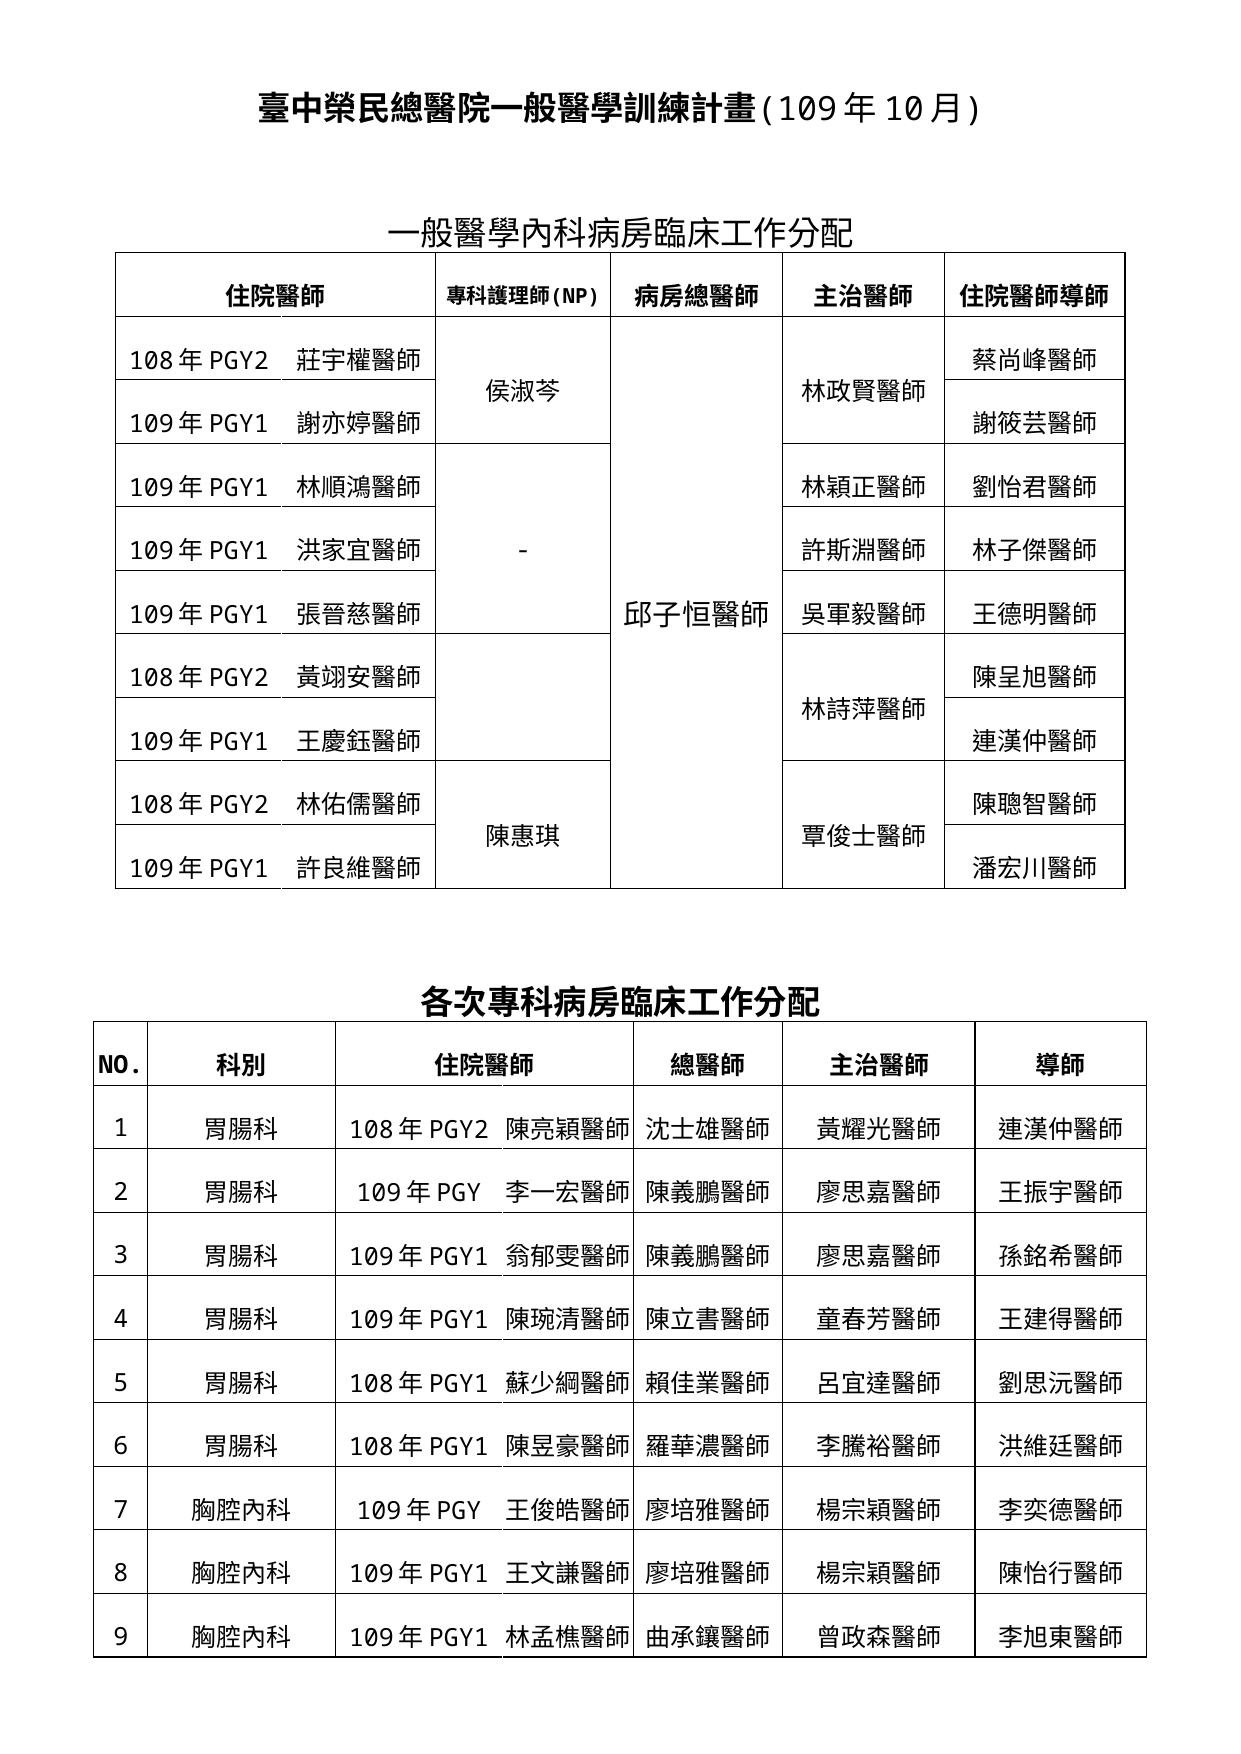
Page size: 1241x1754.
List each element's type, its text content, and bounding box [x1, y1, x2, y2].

table_cell 童春芳醫師 [783, 1276, 974, 1339]
table_cell 吳軍毅醫師 [783, 571, 944, 633]
table_cell 陳呈旭醫師 [945, 634, 1124, 697]
table_cell 許良維醫師 [282, 825, 435, 887]
table_cell 林子傑醫師 [945, 507, 1124, 570]
table_cell 曾政森醫師 [783, 1594, 974, 1656]
table_cell 陳立書醫師 [634, 1276, 782, 1339]
table_cell 108年PGY2 [336, 1086, 502, 1148]
table_header NO. [94, 1022, 147, 1084]
table_cell 洪維廷醫師 [976, 1403, 1146, 1466]
table_cell 張晉慈醫師 [282, 571, 435, 633]
table_cell 陳義鵬醫師 [634, 1149, 782, 1212]
table_cell 呂宜達醫師 [783, 1340, 974, 1402]
table_cell 李騰裕醫師 [783, 1403, 974, 1466]
table_cell 陳昱豪醫師 [503, 1403, 633, 1466]
table_cell 謝亦婷醫師 [282, 380, 435, 443]
table_cell 王德明醫師 [945, 571, 1124, 633]
table_cell 2 [94, 1149, 147, 1212]
table_cell 莊宇權醫師 [282, 317, 435, 379]
table_cell 劉怡君醫師 [945, 444, 1124, 506]
table_cell 黃耀光醫師 [783, 1086, 974, 1148]
table_cell 陳義鵬醫師 [634, 1213, 782, 1275]
table_cell 胸腔內科 [148, 1594, 335, 1656]
table_cell 許斯淵醫師 [783, 507, 944, 570]
table_cell 洪家宜醫師 [282, 507, 435, 570]
table_header 住院醫師導師 [945, 253, 1124, 316]
table_cell 連漢仲醫師 [945, 698, 1124, 760]
table_cell 賴佳業醫師 [634, 1340, 782, 1402]
table_cell 楊宗穎醫師 [783, 1530, 974, 1593]
table_header 住院醫師 [336, 1022, 633, 1084]
table_cell 林佑儒醫師 [282, 761, 435, 824]
table_cell 胃腸科 [148, 1086, 335, 1148]
table_cell 翁郁雯醫師 [503, 1213, 633, 1275]
table_cell 王俊皓醫師 [503, 1467, 633, 1529]
table_cell 謝筱芸醫師 [945, 380, 1124, 443]
table_cell 109年PGY1 [336, 1276, 502, 1339]
table_header 科別 [148, 1022, 335, 1084]
table_cell 陳聰智醫師 [945, 761, 1124, 824]
table_cell 覃俊士醫師 [783, 761, 944, 887]
table_cell 陳怡行醫師 [976, 1530, 1146, 1593]
table_cell 連漢仲醫師 [976, 1086, 1146, 1148]
table_header 專科護理師(NP) [436, 253, 610, 316]
table_cell 蘇少綱醫師 [503, 1340, 633, 1402]
text 臺中榮民總醫院一般醫學訓練計畫(109年10月) [59, 64, 1181, 127]
table_cell 109年PGY1 [116, 380, 281, 443]
table_cell 108年PGY2 [116, 761, 281, 824]
table_header 主治醫師 [783, 253, 944, 316]
table_cell 108年PGY2 [116, 317, 281, 379]
table_cell 廖培雅醫師 [634, 1467, 782, 1529]
table_cell 1 [94, 1086, 147, 1148]
table_header 導師 [976, 1022, 1146, 1084]
table_cell 5 [94, 1340, 147, 1402]
table_cell 109年PGY1 [116, 571, 281, 633]
table_cell 沈士雄醫師 [634, 1086, 782, 1148]
table_cell - [436, 444, 610, 633]
table_cell 孫銘希醫師 [976, 1213, 1146, 1275]
table_header 總醫師 [634, 1022, 782, 1084]
table_cell 胃腸科 [148, 1340, 335, 1402]
table_cell 王慶鈺醫師 [282, 698, 435, 760]
table_cell 4 [94, 1276, 147, 1339]
table_cell 108年PGY1 [336, 1403, 502, 1466]
table_cell 109年PGY1 [116, 825, 281, 887]
table_cell 李一宏醫師 [503, 1149, 633, 1212]
table_cell [436, 634, 610, 760]
table_cell 6 [94, 1403, 147, 1466]
table_cell 胃腸科 [148, 1276, 335, 1339]
table_cell 109年PGY1 [116, 444, 281, 506]
table_cell 陳亮穎醫師 [503, 1086, 633, 1148]
table_cell 9 [94, 1594, 147, 1656]
table_cell 109年PGY [336, 1467, 502, 1529]
table_cell 潘宏川醫師 [945, 825, 1124, 887]
table_cell 109年PGY1 [116, 507, 281, 570]
table_cell 108年PGY2 [116, 634, 281, 697]
table_cell 8 [94, 1530, 147, 1593]
table_cell 109年PGY1 [116, 698, 281, 760]
table_cell 林穎正醫師 [783, 444, 944, 506]
table_cell 楊宗穎醫師 [783, 1467, 974, 1529]
table_cell 陳琬清醫師 [503, 1276, 633, 1339]
table_cell 109年PGY1 [336, 1530, 502, 1593]
table_header 主治醫師 [783, 1022, 974, 1084]
table_cell 廖思嘉醫師 [783, 1149, 974, 1212]
table_cell 邱子恒醫師 [611, 317, 782, 887]
table_cell 廖思嘉醫師 [783, 1213, 974, 1275]
table_cell 蔡尚峰醫師 [945, 317, 1124, 379]
table_cell 劉思沅醫師 [976, 1340, 1146, 1402]
table_cell 胃腸科 [148, 1403, 335, 1466]
table_cell 陳惠琪 [436, 761, 610, 887]
text 一般醫學內科病房臨床工作分配 [59, 189, 1181, 252]
table_cell 李旭東醫師 [976, 1594, 1146, 1656]
table_cell 林政賢醫師 [783, 317, 944, 443]
table_cell 侯淑芩 [436, 317, 610, 443]
table_cell 胃腸科 [148, 1149, 335, 1212]
table_cell 109年PGY [336, 1149, 502, 1212]
table_cell 7 [94, 1467, 147, 1529]
table_cell 109年PGY1 [336, 1213, 502, 1275]
table_cell 黃翊安醫師 [282, 634, 435, 697]
table_header 病房總醫師 [611, 253, 782, 316]
table_cell 廖培雅醫師 [634, 1530, 782, 1593]
table_cell 曲承鑲醫師 [634, 1594, 782, 1656]
text 各次專科病房臨床工作分配 [89, 958, 1152, 1021]
table_cell 林詩萍醫師 [783, 634, 944, 760]
table_cell 王建得醫師 [976, 1276, 1146, 1339]
table_cell 羅華濃醫師 [634, 1403, 782, 1466]
table_cell 109年PGY1 [336, 1594, 502, 1656]
table_header 住院醫師 [116, 253, 435, 316]
table_cell 胃腸科 [148, 1213, 335, 1275]
table_cell 王文謙醫師 [503, 1530, 633, 1593]
table_cell 108年PGY1 [336, 1340, 502, 1402]
table_cell 林孟樵醫師 [503, 1594, 633, 1656]
table_cell 王振宇醫師 [976, 1149, 1146, 1212]
table_cell 胸腔內科 [148, 1530, 335, 1593]
table_cell 李奕德醫師 [976, 1467, 1146, 1529]
table_cell 3 [94, 1213, 147, 1275]
table_cell 胸腔內科 [148, 1467, 335, 1529]
table_cell 林順鴻醫師 [282, 444, 435, 506]
